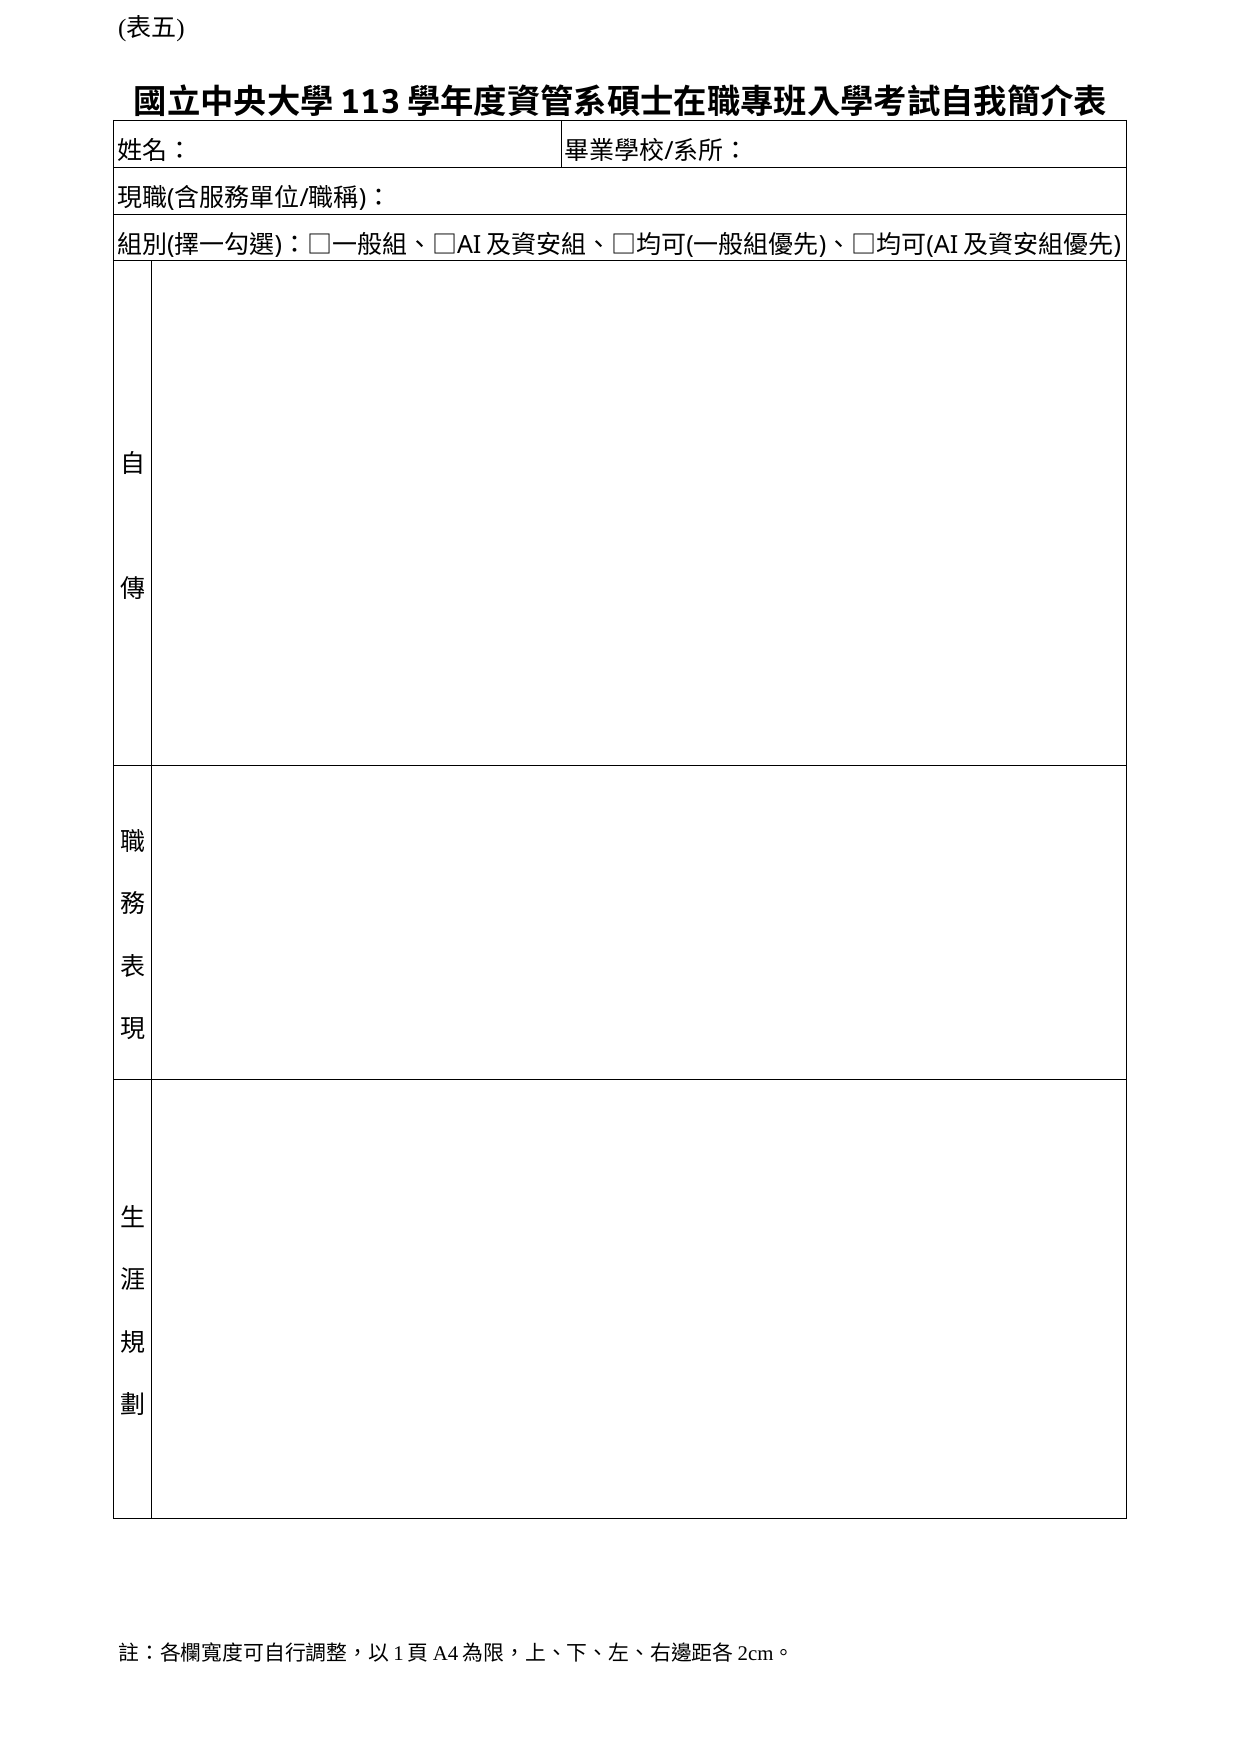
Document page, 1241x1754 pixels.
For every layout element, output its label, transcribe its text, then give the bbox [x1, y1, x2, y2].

table_cell 自 傳 [114, 261, 151, 765]
table_cell [152, 261, 1126, 765]
table_cell [152, 766, 1126, 1079]
table_cell [152, 1080, 1126, 1517]
table_cell 組別(擇一勾選)：□一般組、□AI及資安組、□均可(一般組優先)、□均可(AI及資安組優先) [114, 215, 1126, 260]
text 國立中央大學113學年度資管系碩士在職專班入學考試自我簡介表 [118, 57, 1122, 120]
text [103, 0, 203, 52]
text (表五) [118, 7, 188, 44]
table_cell 職務表 現 [114, 766, 151, 1079]
table_cell 現職(含服務單位/職稱)： [114, 168, 1126, 213]
table_cell 生涯規劃 [114, 1080, 151, 1517]
table_header 畢業學校/系所： [562, 121, 1126, 167]
table_header 姓名： [114, 121, 561, 167]
